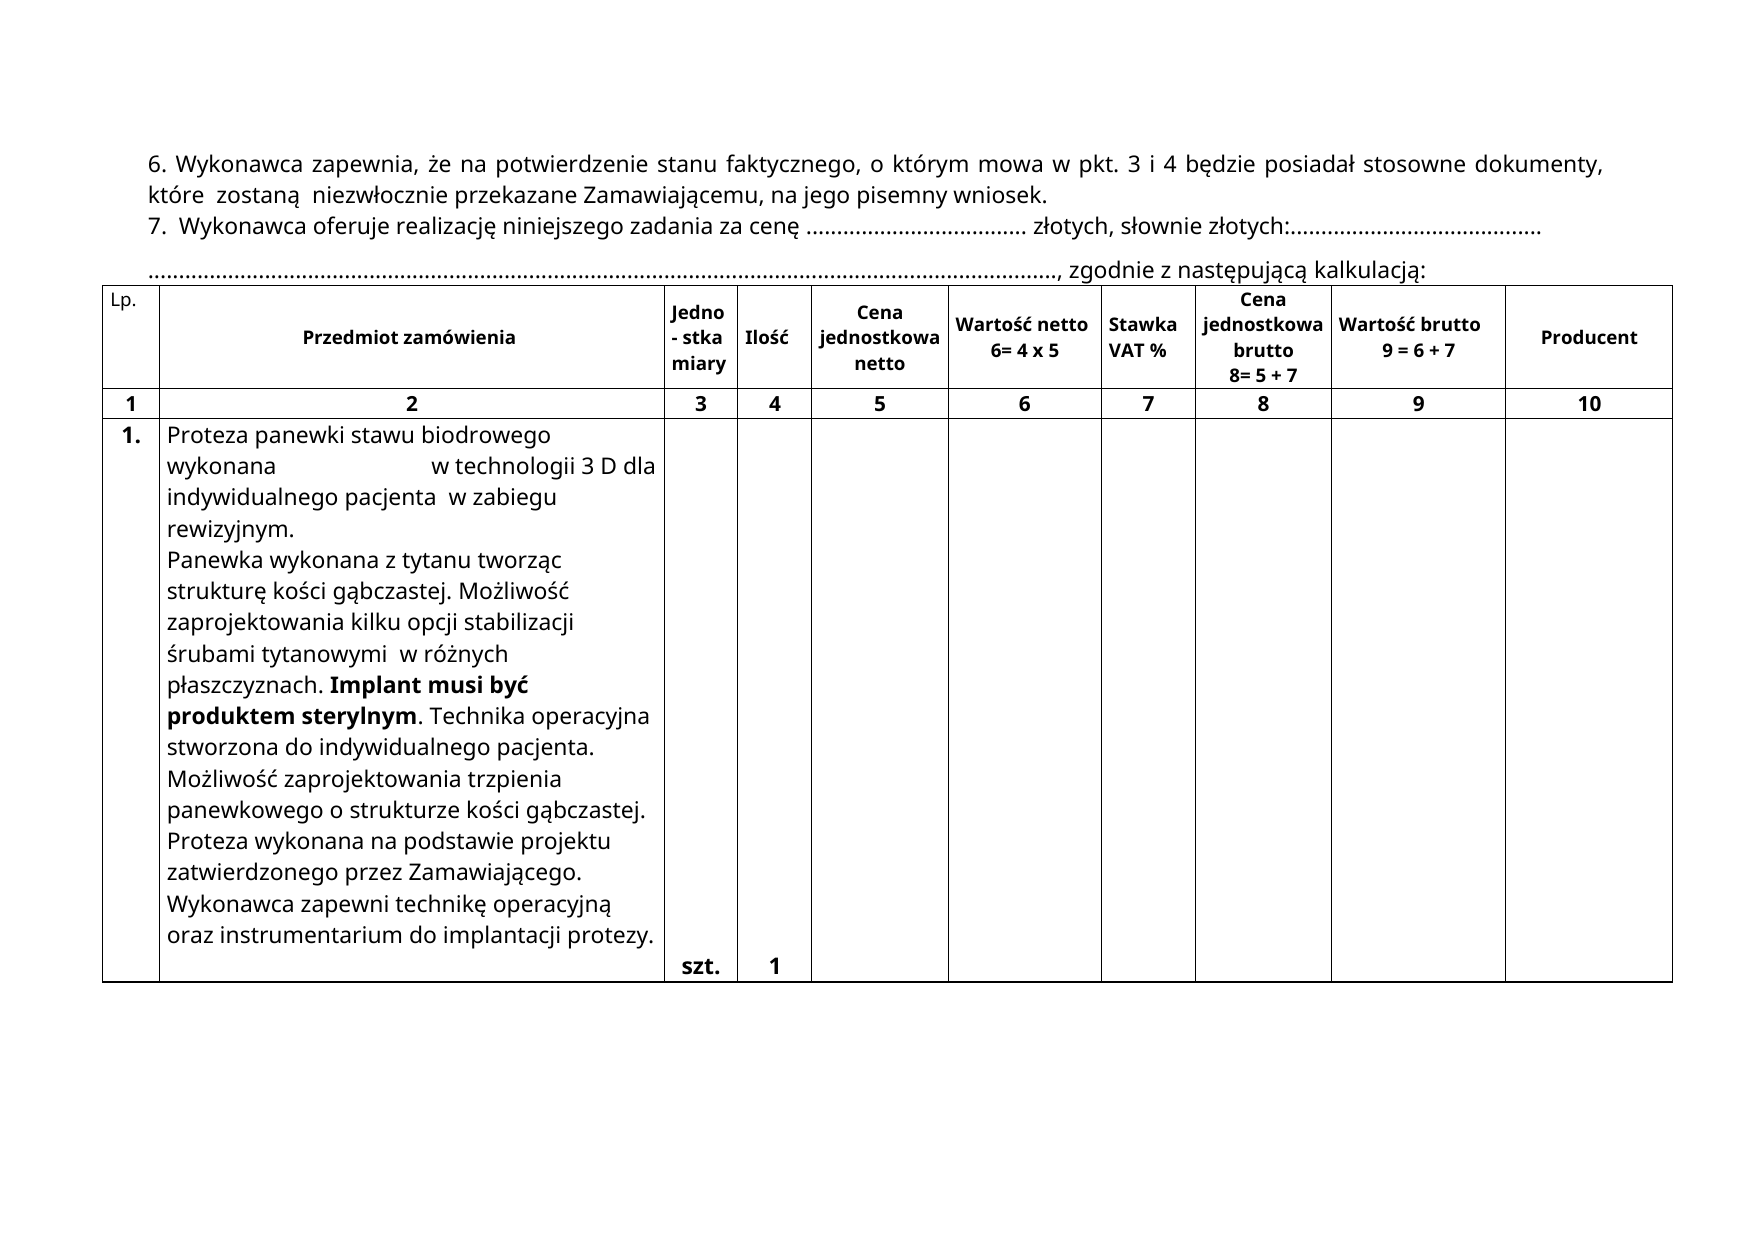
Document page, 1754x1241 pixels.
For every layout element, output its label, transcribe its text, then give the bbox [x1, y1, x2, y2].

table_cell [812, 419, 948, 981]
table_cell szt. [665, 419, 737, 981]
table_cell 2 [160, 389, 664, 418]
table_header Lp. [103, 286, 159, 388]
text ...................................................................................................................................................., zgodnie z następującą kalkulacją: [148, 254, 1606, 285]
table_header Wartość brutto 9 = 6 + 7 [1332, 286, 1505, 388]
table_cell [949, 419, 1101, 981]
table_cell Proteza panewki stawu biodrowego wykonana w technologii 3 D dla indywidualnego pacjenta w zabiegu rewizyjnym. Panewka wykonana z tytanu tworząc strukturę kości gąbczastej. Możliwość zaprojektowania kilku opcji stabilizacji śrubami tytanowymi w różnych płaszczyznach. Implant musi być produktem sterylnym. Technika operacyjna stworzona do indywidualnego pacjenta. Możliwość zaprojektowania trzpienia panewkowego o strukturze kości gąbczastej. Proteza wykonana na podstawie projektu zatwierdzonego przez Zamawiającego. Wykonawca zapewni technikę operacyjną oraz instrumentarium do implantacji protezy. [160, 419, 664, 981]
table_cell 6 [949, 389, 1101, 418]
table_cell 7 [1102, 389, 1195, 418]
table_cell 10 [1506, 389, 1672, 418]
text 6. Wykonawca zapewnia, że na potwierdzenie stanu faktycznego, o którym mowa w pkt. 3 i 4 będzie posiadał stosowne dokumenty, które zostaną niezwłocznie przekazane Zamawiającemu, na jego pisemny wniosek. [148, 148, 1606, 210]
table_header Ilość [738, 286, 811, 388]
table_header Jedno - stka miary [665, 286, 737, 388]
table_header Cena jednostkowa netto [812, 286, 948, 388]
table_cell 5 [812, 389, 948, 418]
table_cell 1. [103, 419, 159, 981]
table_cell [1196, 419, 1331, 981]
table_cell [1506, 419, 1672, 981]
table_cell 1 [103, 389, 159, 418]
table_cell 3 [665, 389, 737, 418]
table_cell [1102, 419, 1195, 981]
table_header Producent [1506, 286, 1672, 388]
text 7. Wykonawca oferuje realizację niniejszego zadania za cenę .................................... złotych, słownie złotych:......................................... [148, 210, 1606, 241]
table_cell 1 [738, 419, 811, 981]
table_cell 4 [738, 389, 811, 418]
table_header Stawka VAT % [1102, 286, 1195, 388]
table_header Przedmiot zamówienia [160, 286, 664, 388]
table_cell 9 [1332, 389, 1505, 418]
table_cell [1332, 419, 1505, 981]
table_cell 8 [1196, 389, 1331, 418]
table_header Cena jednostkowa brutto 8= 5 + 7 [1196, 286, 1331, 388]
table_header Wartość netto 6= 4 x 5 [949, 286, 1101, 388]
